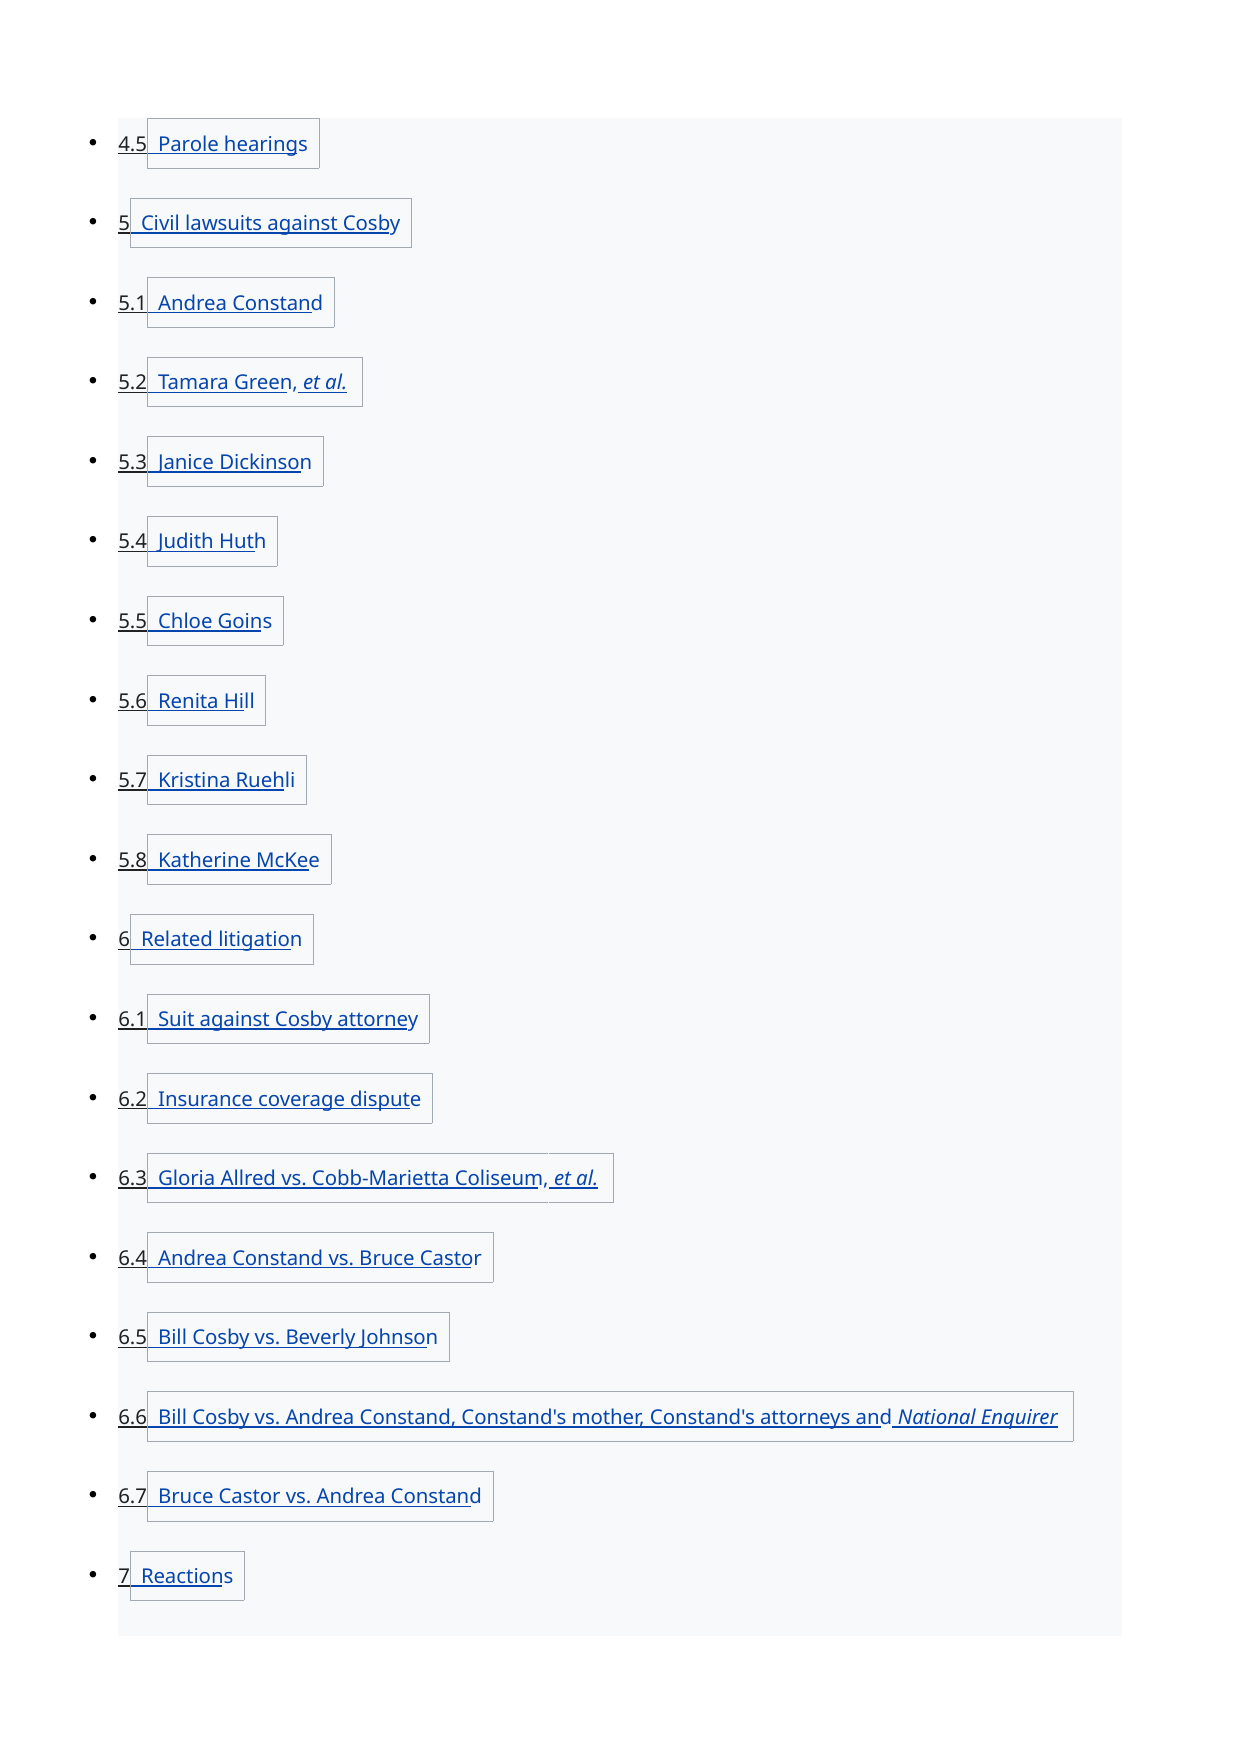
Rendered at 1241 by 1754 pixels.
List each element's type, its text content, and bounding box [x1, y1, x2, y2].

list Bill Cosby vs. Andrea Constand, Constand's mother, Constand's attorneys and National Enquirer [148, 1392, 1073, 1441]
list 5.6 [118, 675, 147, 710]
list [118, 711, 147, 725]
list Bill Cosby vs. Beverly Johnson [148, 1313, 449, 1361]
list Andrea Constand vs. Bruce Castor [148, 1233, 493, 1282]
list 5.8 [118, 834, 147, 869]
list 5.1 [118, 277, 147, 312]
list Renita Hill [148, 676, 265, 725]
list 6.4 [118, 1232, 147, 1267]
list Chloe Goins [148, 597, 283, 645]
list Janice Dickinson [148, 437, 323, 486]
list Reactions [131, 1552, 244, 1600]
list [266, 675, 1122, 725]
list 5.3 [118, 436, 147, 471]
list [118, 154, 147, 168]
list [320, 118, 1122, 168]
list [278, 516, 1122, 566]
list 7 [118, 1551, 130, 1585]
list 5.7 [118, 755, 147, 789]
list [450, 1312, 1122, 1362]
list Kristina Ruehli [148, 756, 306, 804]
list [118, 791, 147, 804]
list 6.5 [118, 1312, 147, 1347]
list 6.6 [118, 1391, 147, 1426]
list 6.1Suit against Cosby attorney [118, 993, 429, 1028]
list 5.2 [118, 357, 147, 392]
list [284, 596, 1122, 645]
list [412, 198, 1122, 247]
list 6 [118, 914, 130, 949]
list 6.2 [118, 1073, 147, 1108]
list 6.7 [118, 1471, 147, 1506]
list Bruce Castor vs. Andrea Constand [148, 1472, 493, 1521]
list [1074, 1391, 1122, 1441]
list [332, 834, 1122, 884]
list Judith Huth [148, 517, 277, 566]
list Civil lawsuits against Cosby [131, 199, 411, 247]
list [614, 1153, 1122, 1202]
list 5.5 [118, 596, 147, 630]
list 6.1Suit against Cosby attorney [430, 993, 1122, 1043]
list [433, 1073, 1122, 1123]
list [118, 871, 147, 884]
list Insurance coverage dispute [148, 1074, 432, 1123]
list 6.1Suit against Cosby attorney [148, 995, 429, 1043]
list [324, 436, 1122, 486]
list 5.4 [118, 516, 147, 551]
list Andrea Constand [148, 278, 334, 327]
list 6.3 [118, 1153, 147, 1187]
list [494, 1232, 1122, 1282]
list [494, 1471, 1122, 1521]
list [118, 313, 147, 327]
list Related litigation [131, 915, 313, 964]
list [118, 552, 147, 566]
list [335, 277, 1122, 327]
list Parole hearings [148, 119, 319, 168]
list 5 [118, 198, 130, 232]
list Gloria Allred vs. Cobb-Marietta Coliseum, et al. [148, 1154, 613, 1202]
list [118, 632, 147, 645]
list [245, 1551, 1122, 1600]
list Tamara Green, et al. [148, 358, 362, 406]
list [307, 755, 1122, 804]
list Katherine McKee [148, 835, 331, 884]
list [363, 357, 1122, 407]
list 4.5 [118, 118, 147, 153]
list [314, 914, 1122, 964]
